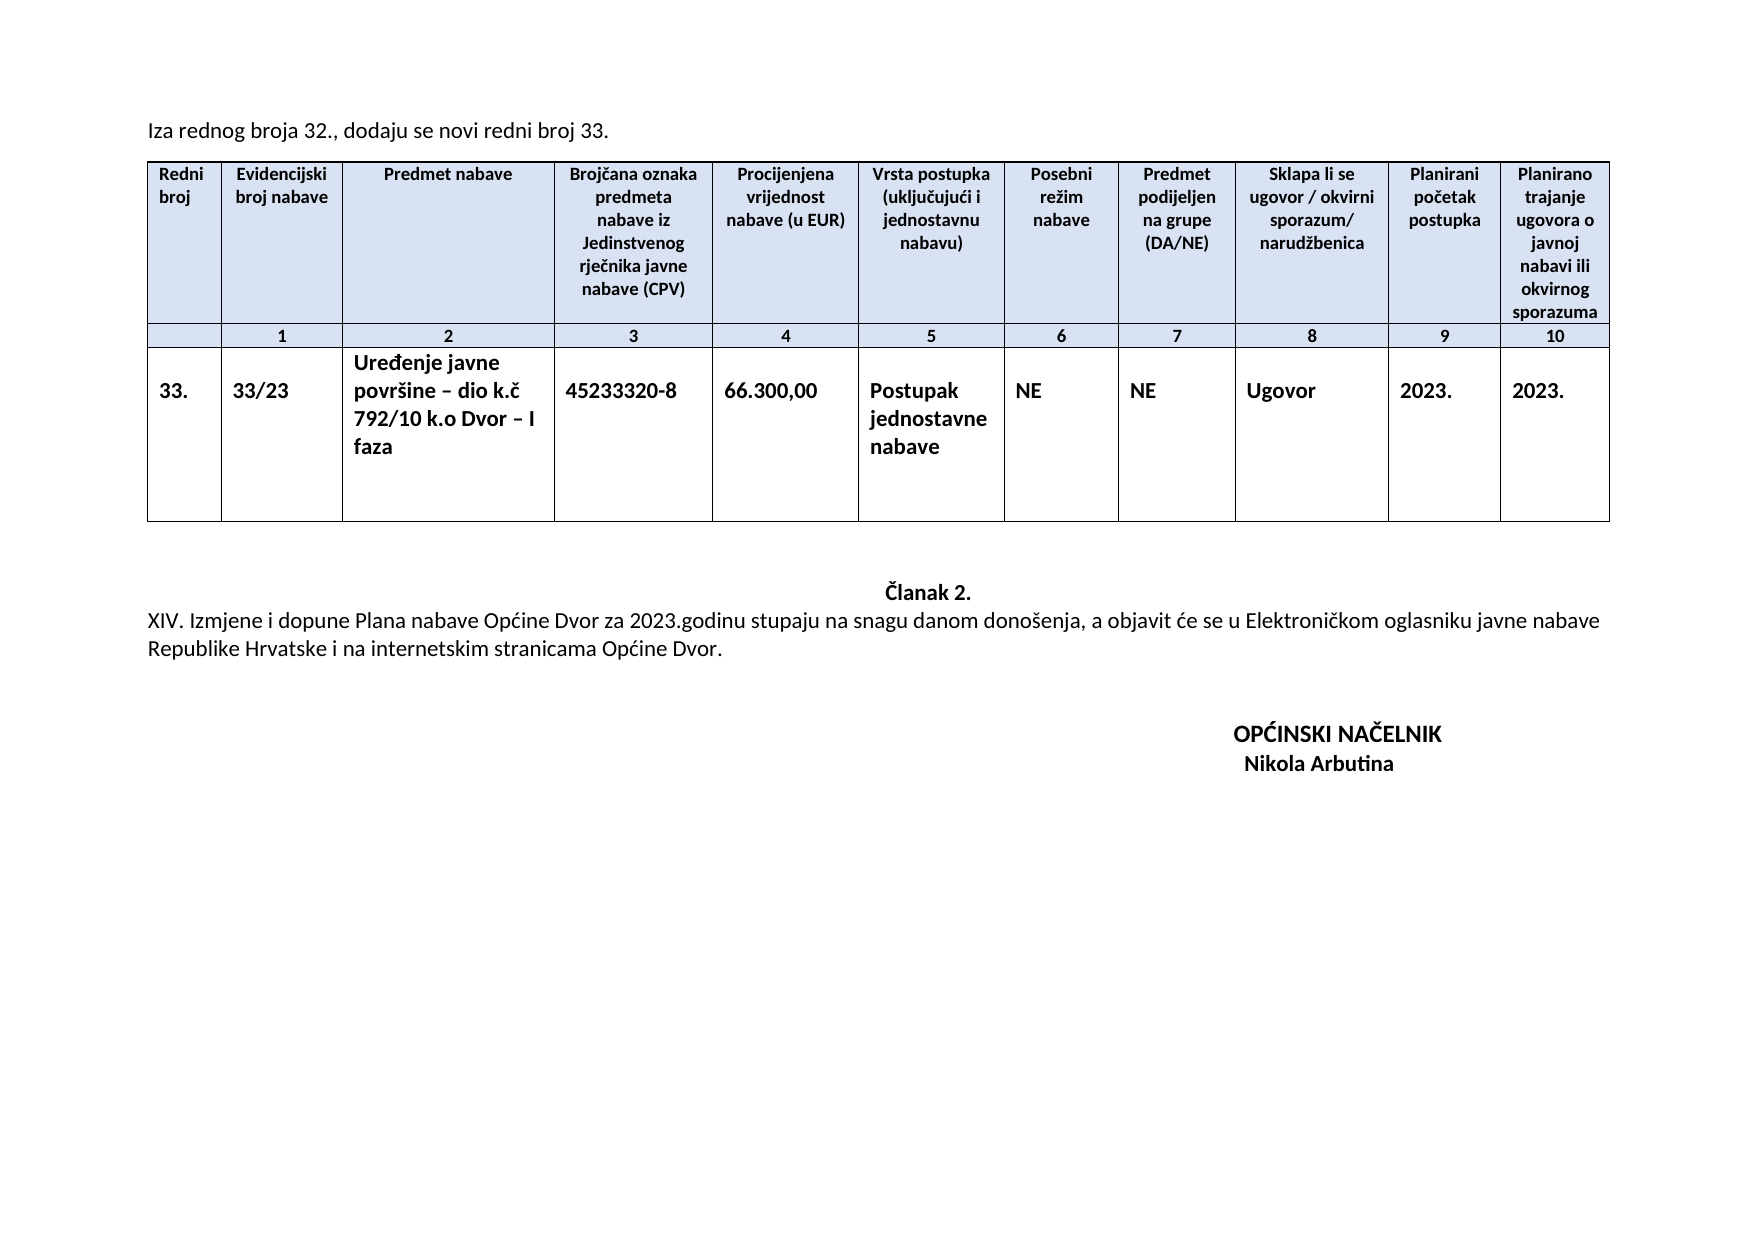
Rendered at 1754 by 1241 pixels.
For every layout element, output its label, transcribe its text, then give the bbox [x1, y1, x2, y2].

table_header Posebni režim nabave [1005, 163, 1118, 323]
table_header Procijenjena vrijednost nabave (u EUR) [713, 163, 858, 323]
table_cell Ugovor [1236, 348, 1388, 521]
table_header Redni broj [148, 163, 221, 323]
table_cell Uređenje javne površine – dio k.č 792/10 k.o Dvor – I faza [343, 348, 554, 521]
table_cell 1 [222, 324, 342, 347]
table_cell NE [1119, 348, 1235, 521]
table_cell 33. [148, 348, 221, 521]
table_header Sklapa li se ugovor / okvirni sporazum/ narudžbenica [1236, 163, 1388, 323]
table_header Brojčana oznaka predmeta nabave iz Jedinstvenog rječnika javne nabave (CPV) [555, 163, 712, 323]
table_header Vrsta postupka (uključujući i jednostavnu nabavu) [859, 163, 1004, 323]
table_cell 4 [713, 324, 858, 347]
table_header Planirani početak postupka [1389, 163, 1500, 323]
table_cell NE [1005, 348, 1118, 521]
table_cell 2023. [1501, 348, 1609, 521]
table_cell [148, 324, 221, 347]
table_header Planirano trajanje ugovora o javnoj nabavi ili okvirnog sporazuma [1501, 163, 1609, 323]
text Članak 2. XIV. Izmjene i dopune Plana nabave Općine Dvor za 2023.godinu stupaju na snagu danom donošenja, a objavit će se u Elektroničkom oglasniku javne nabave Republike Hrvatske i na internetskim stranicama Općine Dvor. OPĆINSKI NAČELNIK Nikola Arbutina [148, 522, 1606, 777]
table_cell 2 [343, 324, 554, 347]
table_cell 5 [859, 324, 1004, 347]
table_cell Postupak jednostavne nabave [859, 348, 1004, 521]
table_cell 7 [1119, 324, 1235, 347]
table_cell 45233320-8 [555, 348, 712, 521]
table_cell 10 [1501, 324, 1609, 347]
table_header Predmet nabave [343, 163, 554, 323]
table_cell 2023. [1389, 348, 1500, 521]
table_cell 66.300,00 [713, 348, 858, 521]
table_cell 9 [1389, 324, 1500, 347]
table_cell 8 [1236, 324, 1388, 347]
table_cell 33/23 [222, 348, 342, 521]
table_header Predmet podijeljen na grupe (DA/NE) [1119, 163, 1235, 323]
table_cell 6 [1005, 324, 1118, 347]
table_cell 3 [555, 324, 712, 347]
text Iza rednog broja 32., dodaju se novi redni broj 33. [148, 89, 1606, 145]
table_header Evidencijski broj nabave [222, 163, 342, 323]
